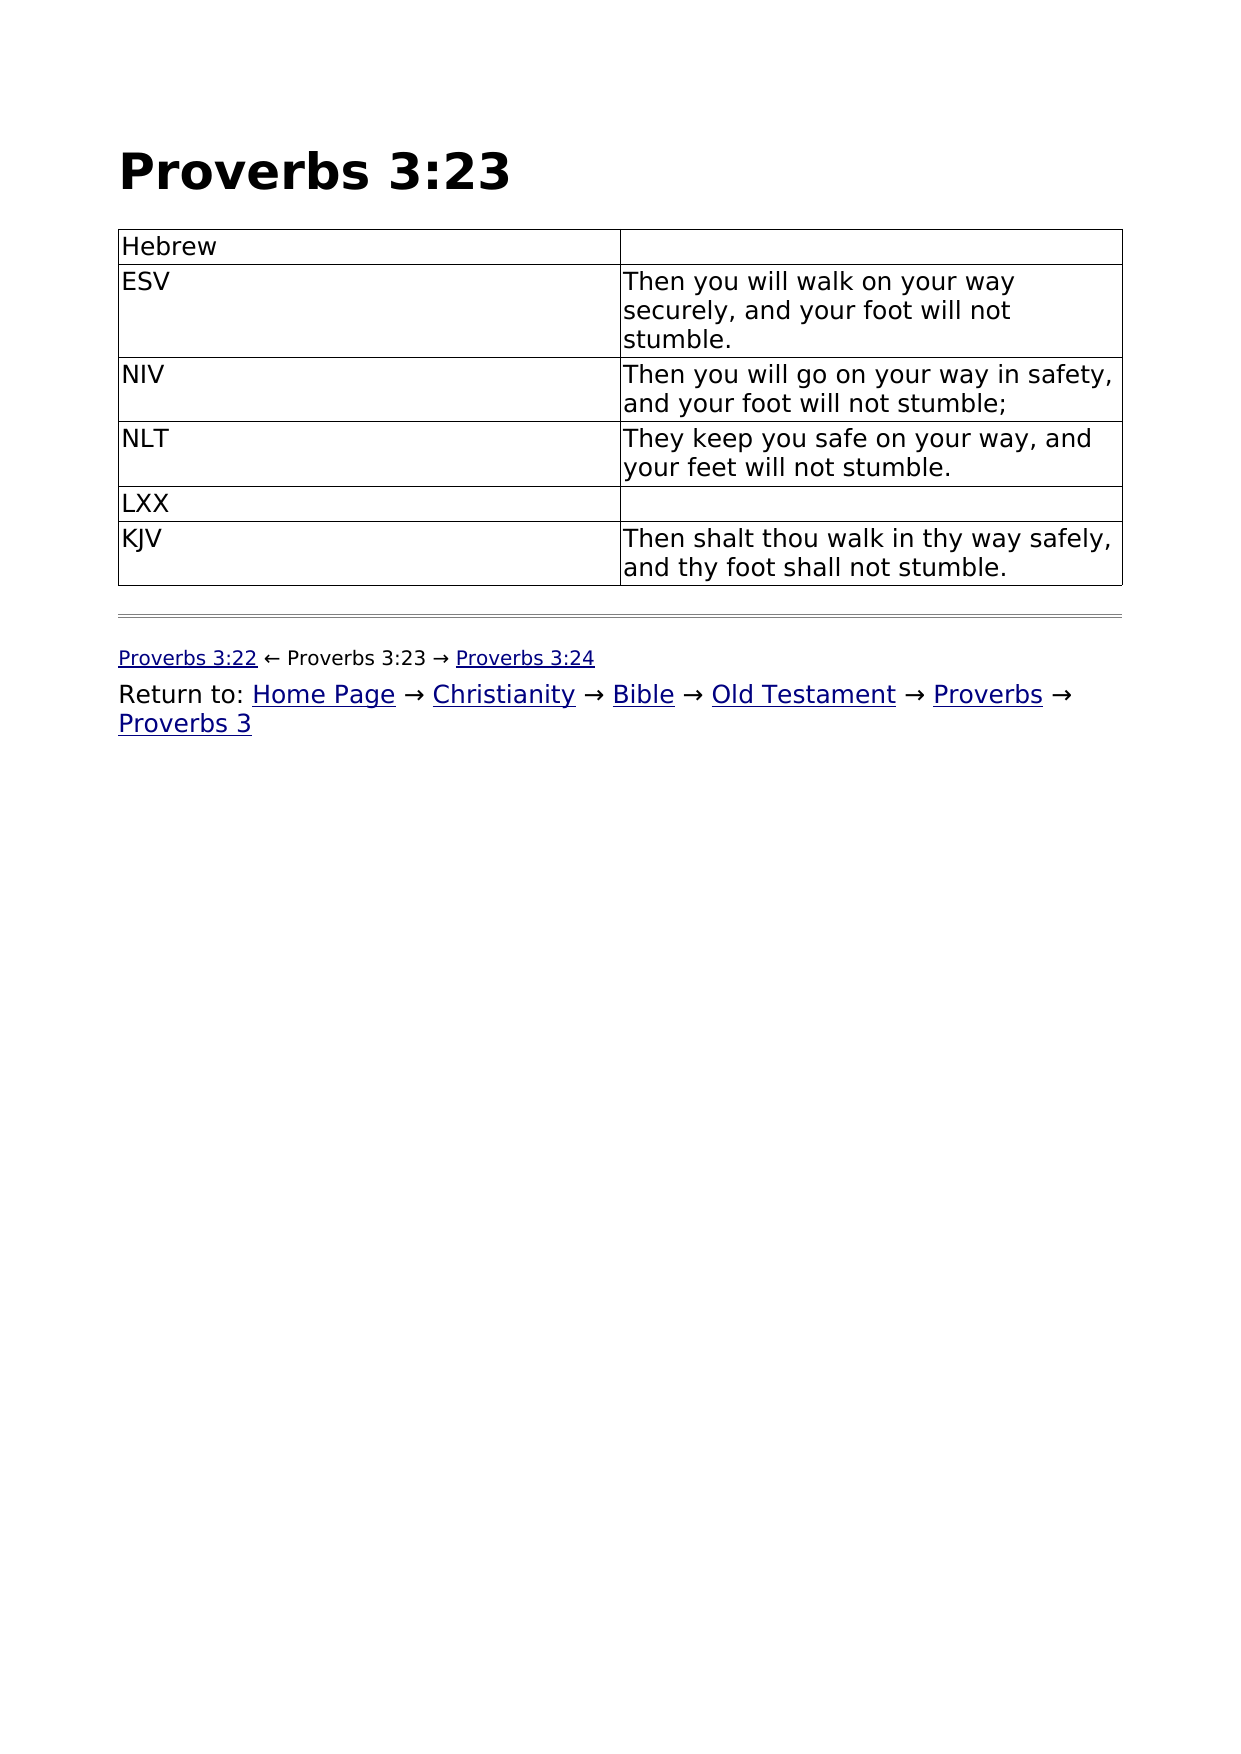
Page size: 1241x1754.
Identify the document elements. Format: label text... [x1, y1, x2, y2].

table_header [621, 230, 1122, 264]
table_cell LXX [119, 487, 620, 521]
table_cell Then shalt thou walk in thy way safely, and thy foot shall not stumble. [621, 522, 1122, 585]
table_cell NIV [119, 358, 620, 421]
text Proverbs 3:22 ← Proverbs 3:23 → Proverbs 3:24 [118, 646, 1122, 680]
table_cell NLT [119, 422, 620, 486]
text Return to: Home Page → Christianity → Bible → Old Testament → Proverbs → Proverbs 3 [118, 680, 1122, 739]
table_cell They keep you safe on your way, and your feet will not stumble. [621, 422, 1122, 486]
table_cell KJV [119, 522, 620, 585]
table_header Hebrew [119, 230, 620, 264]
table_cell Then you will go on your way in safety, and your foot will not stumble; [621, 358, 1122, 421]
subtitle Proverbs 3:23 [118, 143, 1122, 201]
table_cell ESV [119, 265, 620, 357]
table_cell [621, 487, 1122, 521]
table_cell Then you will walk on your way securely, and your foot will not stumble. [621, 265, 1122, 357]
